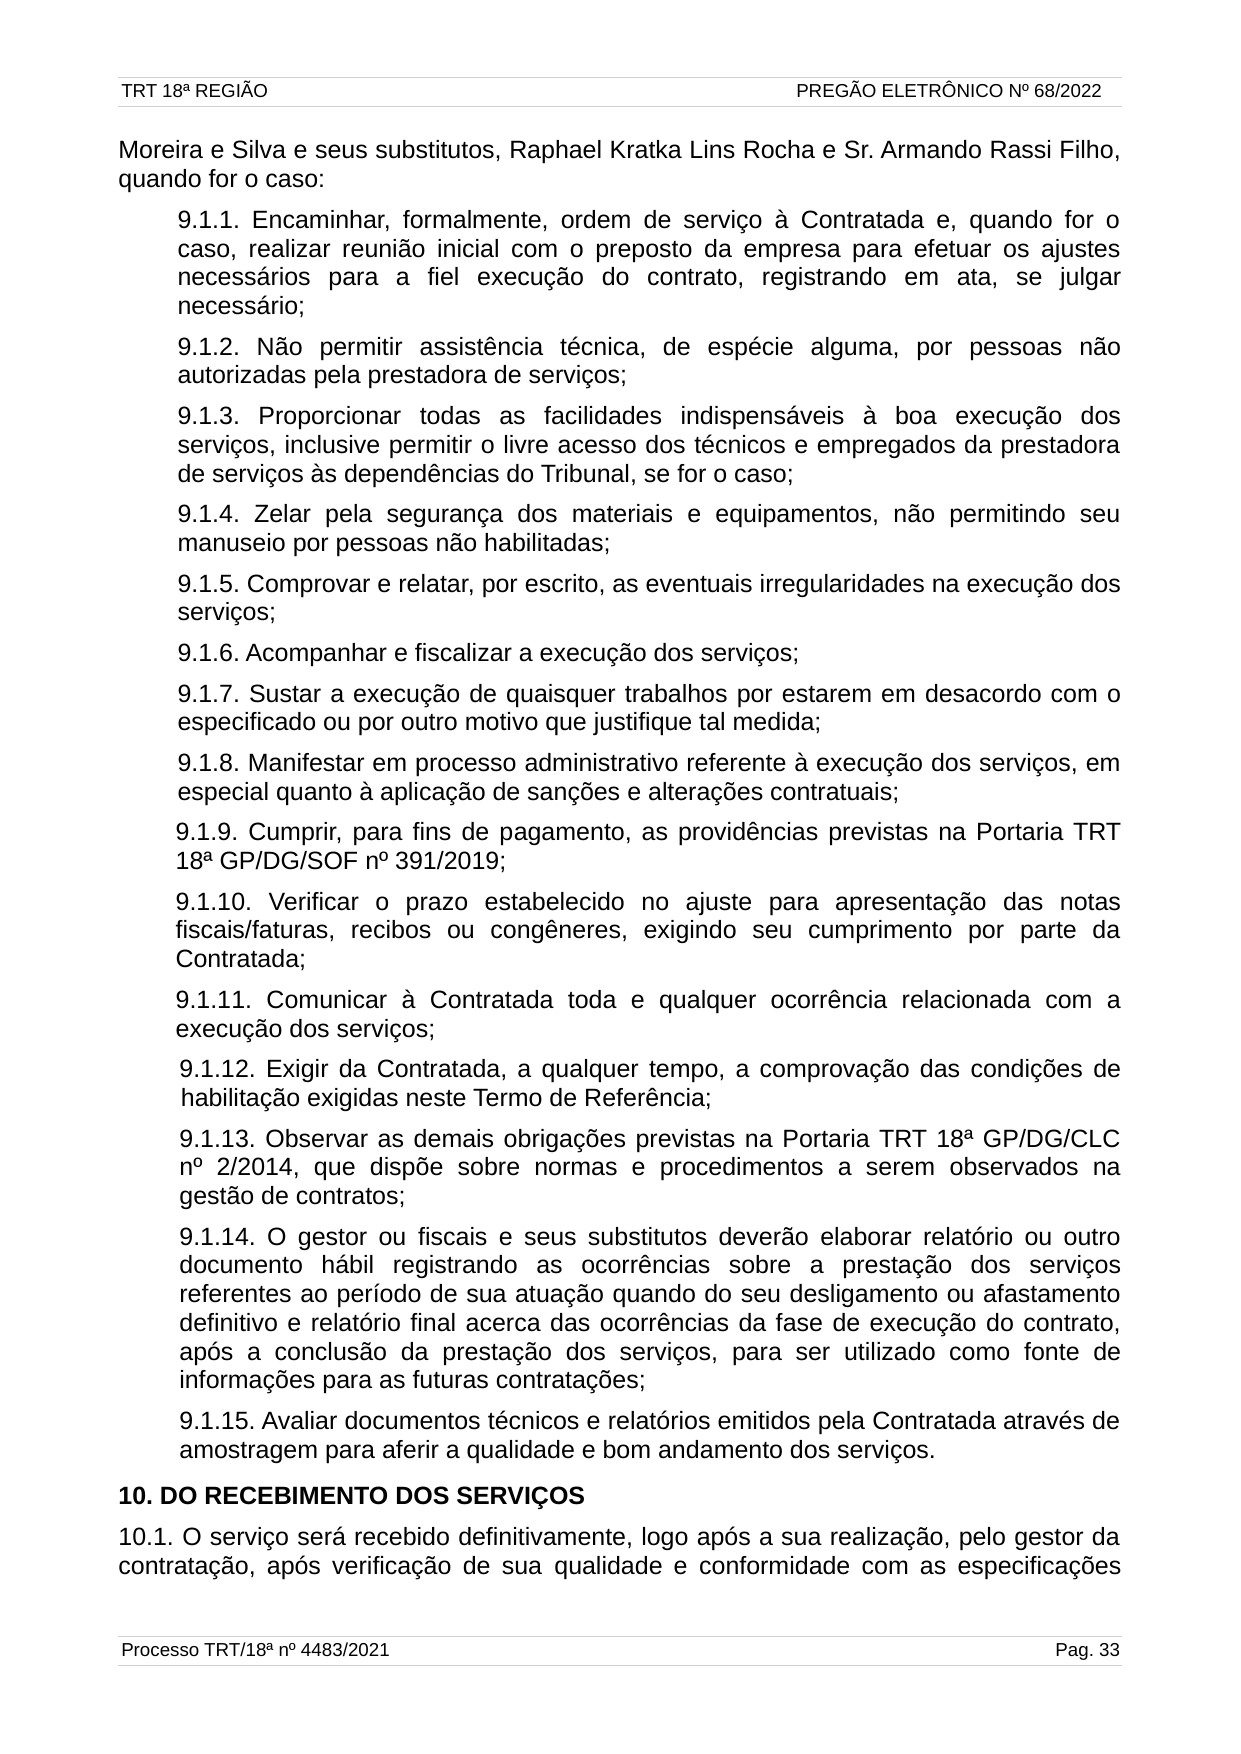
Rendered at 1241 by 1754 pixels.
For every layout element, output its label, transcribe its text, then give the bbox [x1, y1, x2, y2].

text 9.1.5. Comprovar e relatar, por escrito, as eventuais irregularidades na execução dos serviços; [177, 569, 1122, 626]
text 9.1.1. Encaminhar, formalmente, ordem de serviço à Contratada e, quando for o caso, realizar reunião inicial com o preposto da empresa para efetuar os ajustes necessários para a fiel execução do contrato, registrando em ata, se julgar necessário; [177, 205, 1122, 320]
text 9.1.10. Verificar o prazo estabelecido no ajuste para apresentação das notas fiscais/faturas, recibos ou congêneres, exigindo seu cumprimento por parte da Contratada; [175, 887, 1122, 973]
text 9.1.3. Proporcionar todas as facilidades indispensáveis à boa execução dos serviços, inclusive permitir o livre acesso dos técnicos e empregados da prestadora de serviços às dependências do Tribunal, se for o caso; [177, 401, 1122, 487]
text 9.1.8. Manifestar em processo administrativo referente à execução dos serviços, em especial quanto à aplicação de sanções e alterações contratuais; [177, 748, 1122, 806]
text 9.1.14. O gestor ou fiscais e seus substitutos deverão elaborar relatório ou outro documento hábil registrando as ocorrências sobre a prestação dos serviços referentes ao período de sua atuação quando do seu desligamento ou afastamento definitivo e relatório final acerca das ocorrências da fase de execução do contrato, após a conclusão da prestação dos serviços, para ser utilizado como fonte de informações para as futuras contratações; [179, 1222, 1122, 1394]
text Moreira e Silva e seus substitutos, Raphael Kratka Lins Rocha e Sr. Armando Rassi Filho, quando for o caso: [118, 136, 1122, 193]
text 9.1.7. Sustar a execução de quaisquer trabalhos por estarem em desacordo com o especificado ou por outro motivo que justifique tal medida; [177, 679, 1122, 736]
text 9.1.13. Observar as demais obrigações previstas na Portaria TRT 18ª GP/DG/CLC nº 2/2014, que dispõe sobre normas e procedimentos a serem observados na gestão de contratos; [179, 1124, 1122, 1210]
text 9.1.4. Zelar pela segurança dos materiais e equipamentos, não permitindo seu manuseio por pessoas não habilitadas; [177, 499, 1122, 557]
text 9.1.2. Não permitir assistência técnica, de espécie alguma, por pessoas não autorizadas pela prestadora de serviços; [177, 332, 1122, 389]
text 9.1.6. Acompanhar e fiscalizar a execução dos serviços; [177, 638, 1122, 667]
text 10.1. O serviço será recebido definitivamente, logo após a sua realização, pelo gestor da contratação, após verificação de sua qualidade e conformidade com as especificações [118, 1522, 1122, 1579]
text 9.1.15. Avaliar documentos técnicos e relatórios emitidos pela Contratada através de amostragem para aferir a qualidade e bom andamento dos serviços. [179, 1406, 1122, 1464]
text 9.1.12. Exigir da Contratada, a qualquer tempo, a comprovação das condições de habilitação exigidas neste Termo de Referência; [179, 1054, 1122, 1112]
text 9.1.11. Comunicar à Contratada toda e qualquer ocorrência relacionada com a execução dos serviços; [175, 985, 1122, 1042]
text 9.1.9. Cumprir, para fins de pagamento, as providências previstas na Portaria TRT 18ª GP/DG/SOF nº 391/2019; [175, 817, 1122, 875]
text 10. DO RECEBIMENTO DOS SERVIÇOS [118, 1481, 1122, 1510]
